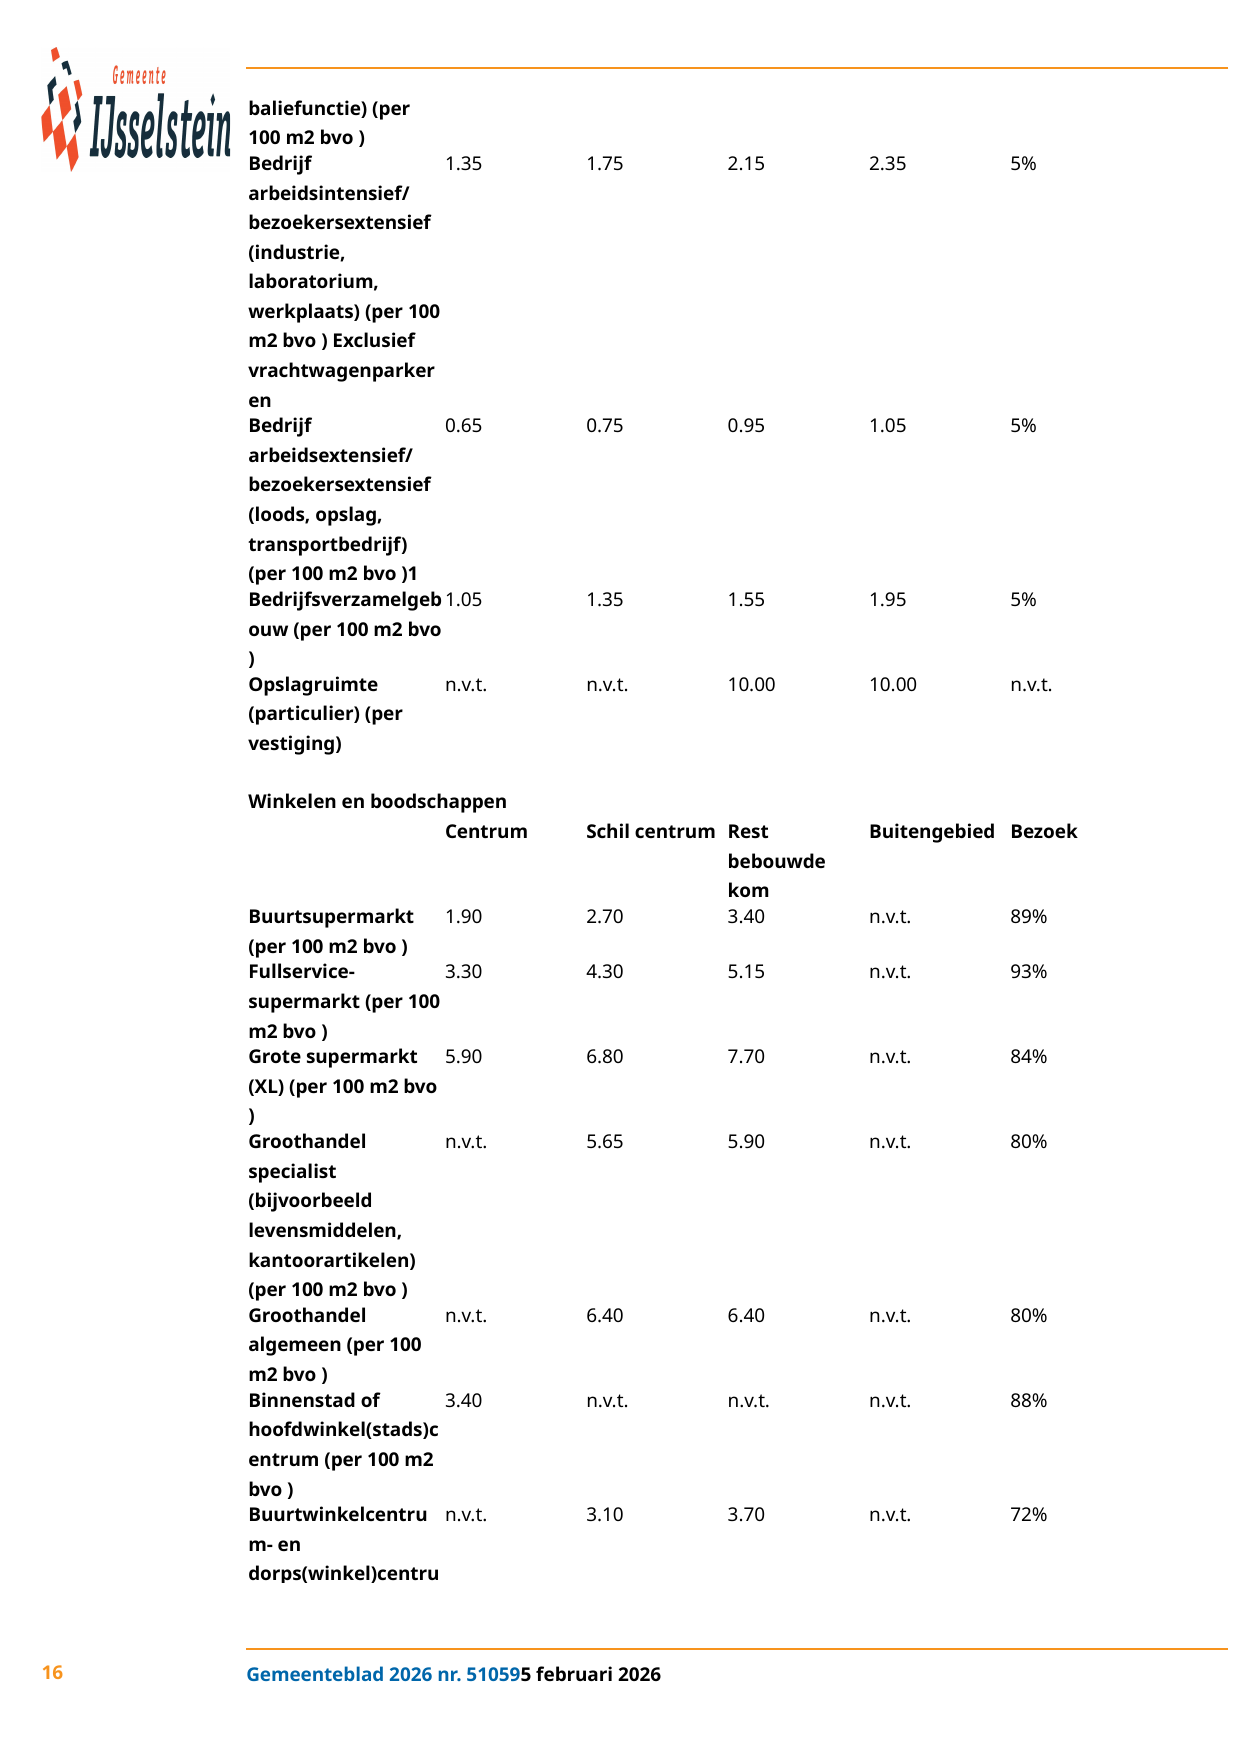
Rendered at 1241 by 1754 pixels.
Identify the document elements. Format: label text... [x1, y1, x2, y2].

table_cell n.v.t. [586, 671, 727, 756]
table_cell n.v.t. [869, 1044, 1010, 1128]
table_cell n.v.t. [445, 1302, 586, 1387]
table_header Centrum [445, 819, 586, 903]
table_cell 1.95 [869, 586, 1010, 671]
table_cell 4.30 [586, 959, 727, 1043]
table_cell 6.40 [586, 1302, 727, 1387]
table_cell Opslagruimte (particulier) (per vestiging) [248, 671, 445, 756]
table_cell Buurtsupermarkt (per 100 m2 bvo ) [248, 903, 445, 959]
table_cell 72% [1010, 1501, 1152, 1583]
table_cell n.v.t. [1010, 671, 1152, 756]
table_cell n.v.t. [445, 1129, 586, 1302]
table_header Bezoek [1010, 819, 1152, 903]
table_cell 5% [1010, 150, 1152, 412]
table_cell n.v.t. [869, 1129, 1010, 1302]
table_header Schil centrum [586, 819, 727, 903]
table_cell 88% [1010, 1387, 1152, 1501]
table_cell [869, 95, 1010, 150]
table_cell 80% [1010, 1129, 1152, 1302]
table_cell 5.65 [586, 1129, 727, 1302]
table_cell [1010, 95, 1152, 150]
table_cell n.v.t. [869, 903, 1010, 959]
table_cell 2.15 [728, 150, 869, 412]
table_cell 10.00 [869, 671, 1010, 756]
table_cell n.v.t. [869, 1302, 1010, 1387]
table_cell 1.55 [728, 586, 869, 671]
table_cell 2.35 [869, 150, 1010, 412]
table_cell 7.70 [728, 1044, 869, 1128]
table_cell 3.30 [445, 959, 586, 1043]
table_cell 0.75 [586, 413, 727, 586]
table_cell 5.90 [445, 1044, 586, 1128]
table_cell n.v.t. [728, 1387, 869, 1501]
table_cell 5.15 [728, 959, 869, 1043]
table_cell Groothandel algemeen (per 100 m2 bvo ) [248, 1302, 445, 1387]
table_cell 1.35 [445, 150, 586, 412]
table_cell Grote supermarkt (XL) (per 100 m2 bvo ) [248, 1044, 445, 1128]
table_cell 0.95 [728, 413, 869, 586]
table_cell 6.40 [728, 1302, 869, 1387]
table_cell 0.65 [445, 413, 586, 586]
table_cell [728, 95, 869, 150]
table_cell 1.90 [445, 903, 586, 959]
table_cell 89% [1010, 903, 1152, 959]
table_cell n.v.t. [445, 1501, 586, 1583]
picture [41, 47, 231, 172]
table_header Rest bebouwde kom [728, 819, 869, 903]
table_cell n.v.t. [869, 959, 1010, 1043]
table_cell 3.70 [728, 1501, 869, 1583]
table_cell baliefunctie) (per 100 m2 bvo ) [248, 95, 445, 150]
table_cell 5% [1010, 413, 1152, 586]
table_cell 5% [1010, 586, 1152, 671]
table_cell Binnenstad of hoofdwinkel(stads)centrum (per 100 m2 bvo ) [248, 1387, 445, 1501]
table_cell 1.35 [586, 586, 727, 671]
table_cell Bedrijf arbeidsextensief/ bezoekersextensief (loods, opslag, transportbedrijf) (per 100 m2 bvo )1 [248, 413, 445, 586]
table_cell 93% [1010, 959, 1152, 1043]
table_cell 6.80 [586, 1044, 727, 1128]
table_cell 1.05 [445, 586, 586, 671]
table_header Buitengebied [869, 819, 1010, 903]
table_cell n.v.t. [586, 1387, 727, 1501]
table_cell 5.90 [728, 1129, 869, 1302]
table_cell n.v.t. [445, 671, 586, 756]
table_cell 10.00 [728, 671, 869, 756]
table_cell 3.40 [445, 1387, 586, 1501]
table_cell [586, 95, 727, 150]
table_cell Fullservice-supermarkt (per 100 m2 bvo ) [248, 959, 445, 1043]
table_cell 1.05 [869, 413, 1010, 586]
table_cell [445, 95, 586, 150]
table_cell Groothandel specialist (bijvoorbeeld levensmiddelen, kantoorartikelen) (per 100 m2 bvo ) [248, 1129, 445, 1302]
table_cell 2.70 [586, 903, 727, 959]
table_cell n.v.t. [869, 1501, 1010, 1583]
table_cell Bedrijf arbeidsintensief/ bezoekersextensief (industrie, laboratorium, werkplaats) (per 100 m2 bvo ) Exclusief vrachtwagenparkeren [248, 150, 445, 412]
table_cell Bedrijfsverzamelgebouw (per 100 m2 bvo ) [248, 586, 445, 671]
table_cell 3.10 [586, 1501, 727, 1583]
table_cell 80% [1010, 1302, 1152, 1387]
table_cell 84% [1010, 1044, 1152, 1128]
table_cell 3.40 [728, 903, 869, 959]
table_cell n.v.t. [869, 1387, 1010, 1501]
table_cell Buurtwinkelcentrum- en dorps(winkel)centru [248, 1501, 445, 1583]
text Winkelen en boodschappen [248, 789, 1152, 814]
table_header [248, 819, 445, 903]
table_cell 1.75 [586, 150, 727, 412]
